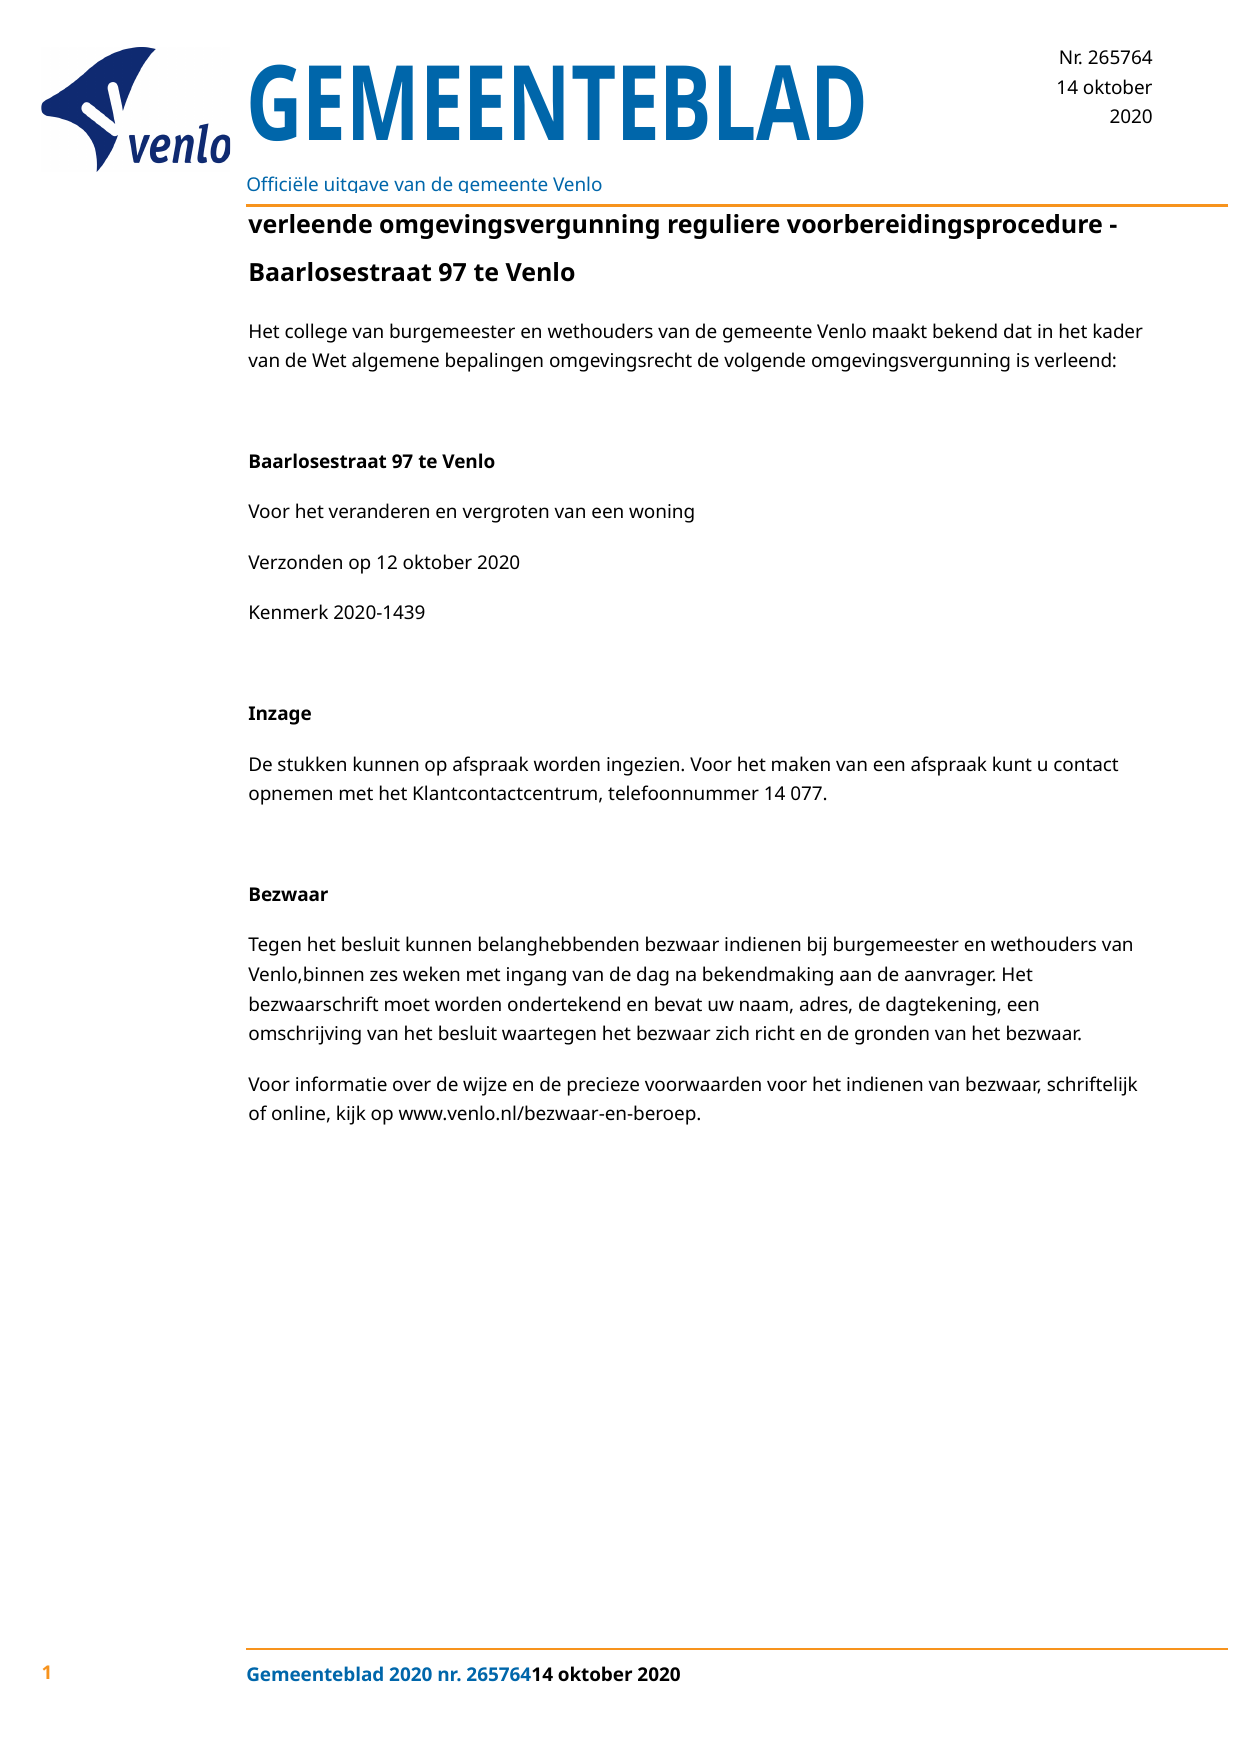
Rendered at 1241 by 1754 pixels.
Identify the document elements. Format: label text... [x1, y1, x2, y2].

text Verzonden op 12 oktober 2020 [248, 549, 1152, 575]
text De stukken kunnen op afspraak worden ingezien. Voor het maken van een afspraak kunt u contact opnemen met het Klantcontactcentrum, telefoonnummer 14 077. [248, 751, 1152, 806]
text Inzage [248, 700, 1152, 726]
text Baarlosestraat 97 te Venlo [248, 448, 1152, 474]
text Het college van burgemeester en wethouders van de gemeente Venlo maakt bekend dat in het kader van de Wet algemene bepalingen omgevingsrecht de volgende omgevingsvergunning is verleend: [248, 318, 1152, 373]
text Bezwaar [248, 881, 1152, 907]
text Kenmerk 2020-1439 [248, 599, 1152, 625]
text Voor het veranderen en vergroten van een woning [248, 499, 1152, 524]
text Voor informatie over de wijze en de precieze voorwaarden voor het indienen van bezwaar, schriftelijk of online, kijk op www.venlo.nl/bezwaar-en-beroep. [248, 1071, 1152, 1126]
text Tegen het besluit kunnen belanghebbenden bezwaar indienen bij burgemeester en wethouders van Venlo,binnen zes weken met ingang van de dag na bekendmaking aan de aanvrager. Het bezwaarschrift moet worden ondertekend en bevat uw naam, adres, de dagtekening, een omschrijving van het besluit waartegen het bezwaar zich richt en de gronden van het bezwaar. [248, 932, 1152, 1046]
picture [41, 47, 231, 172]
text verleende omgevingsvergunning reguliere voorbereidingsprocedure - Baarlosestraat 97 te Venlo [248, 207, 1152, 288]
